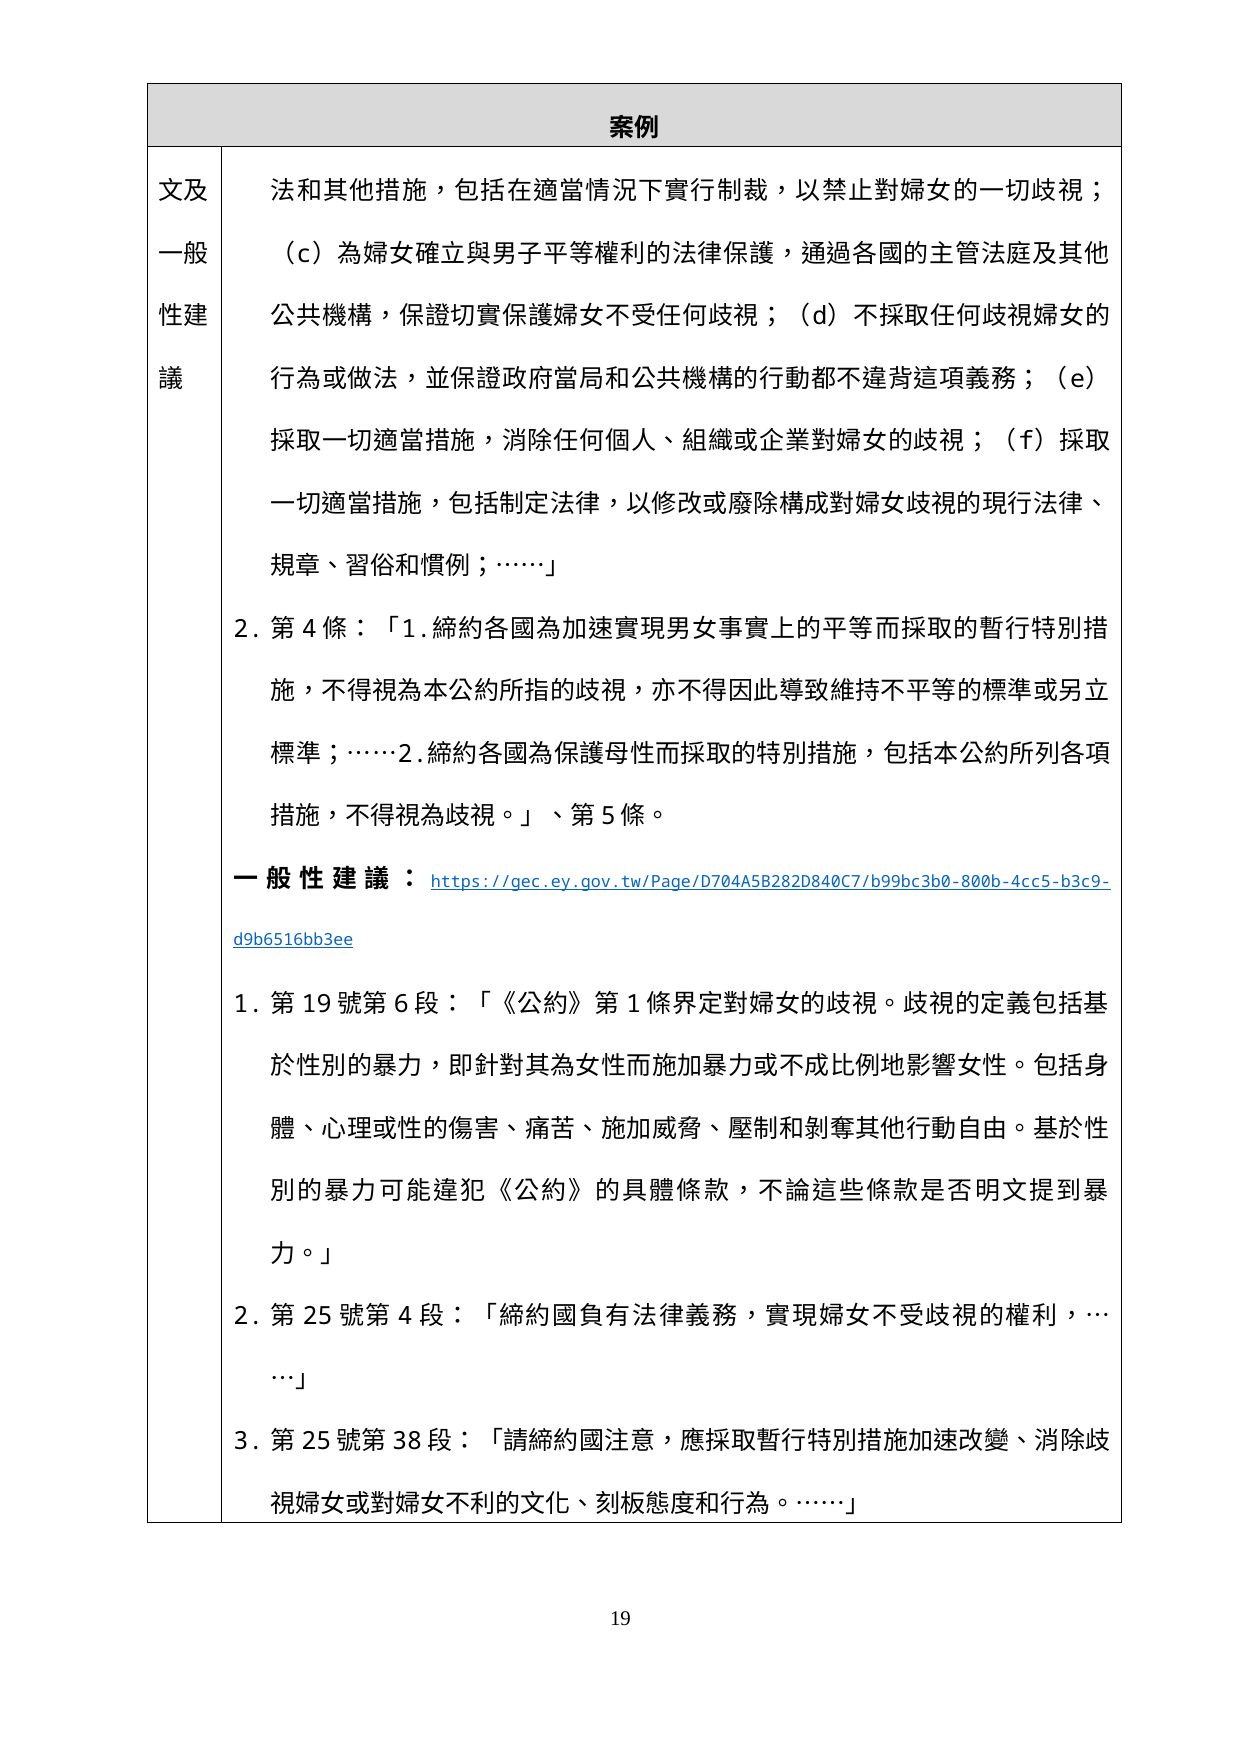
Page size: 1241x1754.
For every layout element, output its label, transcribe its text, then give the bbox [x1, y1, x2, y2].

table_cell 文及一般性建議 [148, 147, 221, 1522]
table_header 案例 [148, 84, 1121, 146]
table_cell CEDAW條文：https://gec.ey.gov.tw/Page/39DDB34C666FE816/8965cdb1-b031-4a80-862a-d740887bc05c 第2條：「締約各國譴責對婦女一切形式的歧視，協議立即用一切適當辦法，推行消除對婦女歧視的政策。為此目的，承擔：……（b）採取適當立法和其他措施，包括在適當情況下實行制裁，以禁止對婦女的一切歧視；（c）為婦女確立與男子平等權利的法律保護，通過各國的主管法庭及其他公共機構，保證切實保護婦女不受任何歧視；（d）不採取任何歧視婦女的行為或做法，並保證政府當局和公共機構的行動都不違背這項義務；（e）採取一切適當措施，消除任何個人、組織或企業對婦女的歧視；（f）採取一切適當措施，包括制定法律，以修改或廢除構成對婦女歧視的現行法律、規章、習俗和慣例；……」 第4條：「1.締約各國為加速實現男女事實上的平等而採取的暫行特別措施，不得視為本公約所指的歧視，亦不得因此導致維持不平等的標準或另立標準；……2.締約各國為保護母性而採取的特別措施，包括本公約所列各項措施，不得視為歧視。」、第5條。 一般性建議：https://gec.ey.gov.tw/Page/D704A5B282D840C7/b99bc3b0-800b-4cc5-b3c9-d9b6516bb3ee 第19號第6段：「《公約》第1條界定對婦女的歧視。歧視的定義包括基於性別的暴力，即針對其為女性而施加暴力或不成比例地影響女性。包括身體、心理或性的傷害、痛苦、施加威脅、壓制和剝奪其他行動自由。基於性別的暴力可能違犯《公約》的具體條款，不論這些條款是否明文提到暴力。」 第25號第4段：「締約國負有法律義務，實現婦女不受歧視的權利，……」 第25號第38段：「請締約國注意，應採取暫行特別措施加速改變、消除歧視婦女或對婦女不利的文化、刻板態度和行為。……」 第28號第16段：「締約國有義務尊重、保護和實現婦女不受歧視的權利，確保婦女的發展和進步，以改善其處境，實現法律、事實或實質的男女平等。締約國應確保不對婦女實施直接或間接歧視。對婦女的直接歧視，包括明顯以性或性別差異為由，實施區別待遇。對婦女的間接歧視，係指法律、政策、方案或做法看似對男性和女性並無偏頗，但實際上造成歧視婦女的效果。因為明顯中性的措施並未考慮原本存在的不平等狀況。此外，因為不承認歧視的結構、歷史模式，以及男女之間不平等的權力關係，可能使現有的不平等狀況因間接歧視更為惡化。」 第28號第35段：「……締約國有義務避免參與任何直接或間接歧視婦女的行為或做法。締約國必須確保國家機構、部門、法律和政策不直接或明確歧視婦女，亦須確保廢除任何導致歧視的法律、政策或行為。」 第19號第7段、第28號第17段。 [222, 147, 1121, 1522]
